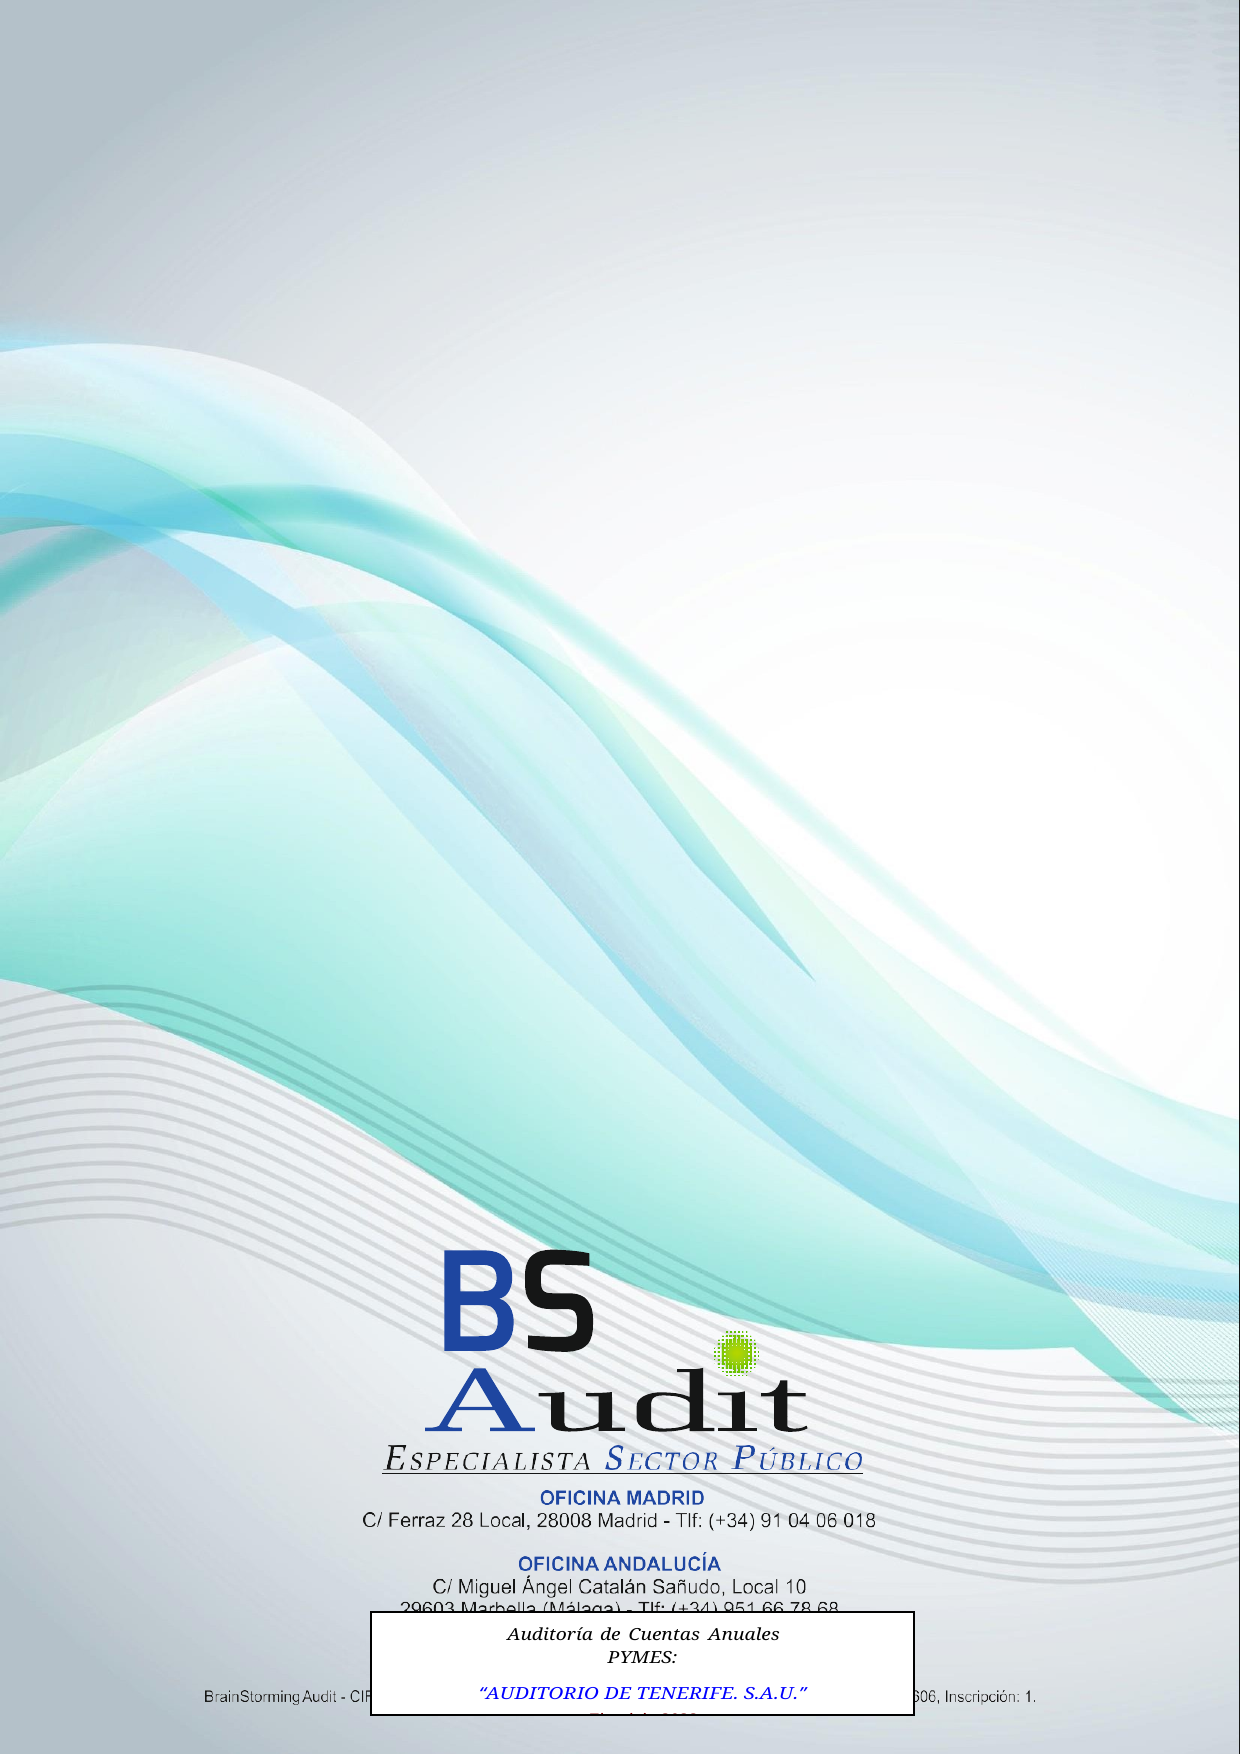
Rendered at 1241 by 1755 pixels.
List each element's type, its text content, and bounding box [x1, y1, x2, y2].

text Auditoría de Cuentas Anuales PYMES: [470, 1623, 816, 1668]
text Ejercicio 2022 [470, 1708, 816, 1714]
text “AUDITORIO DE TENERIFE. S.A.U.” [470, 1681, 816, 1704]
